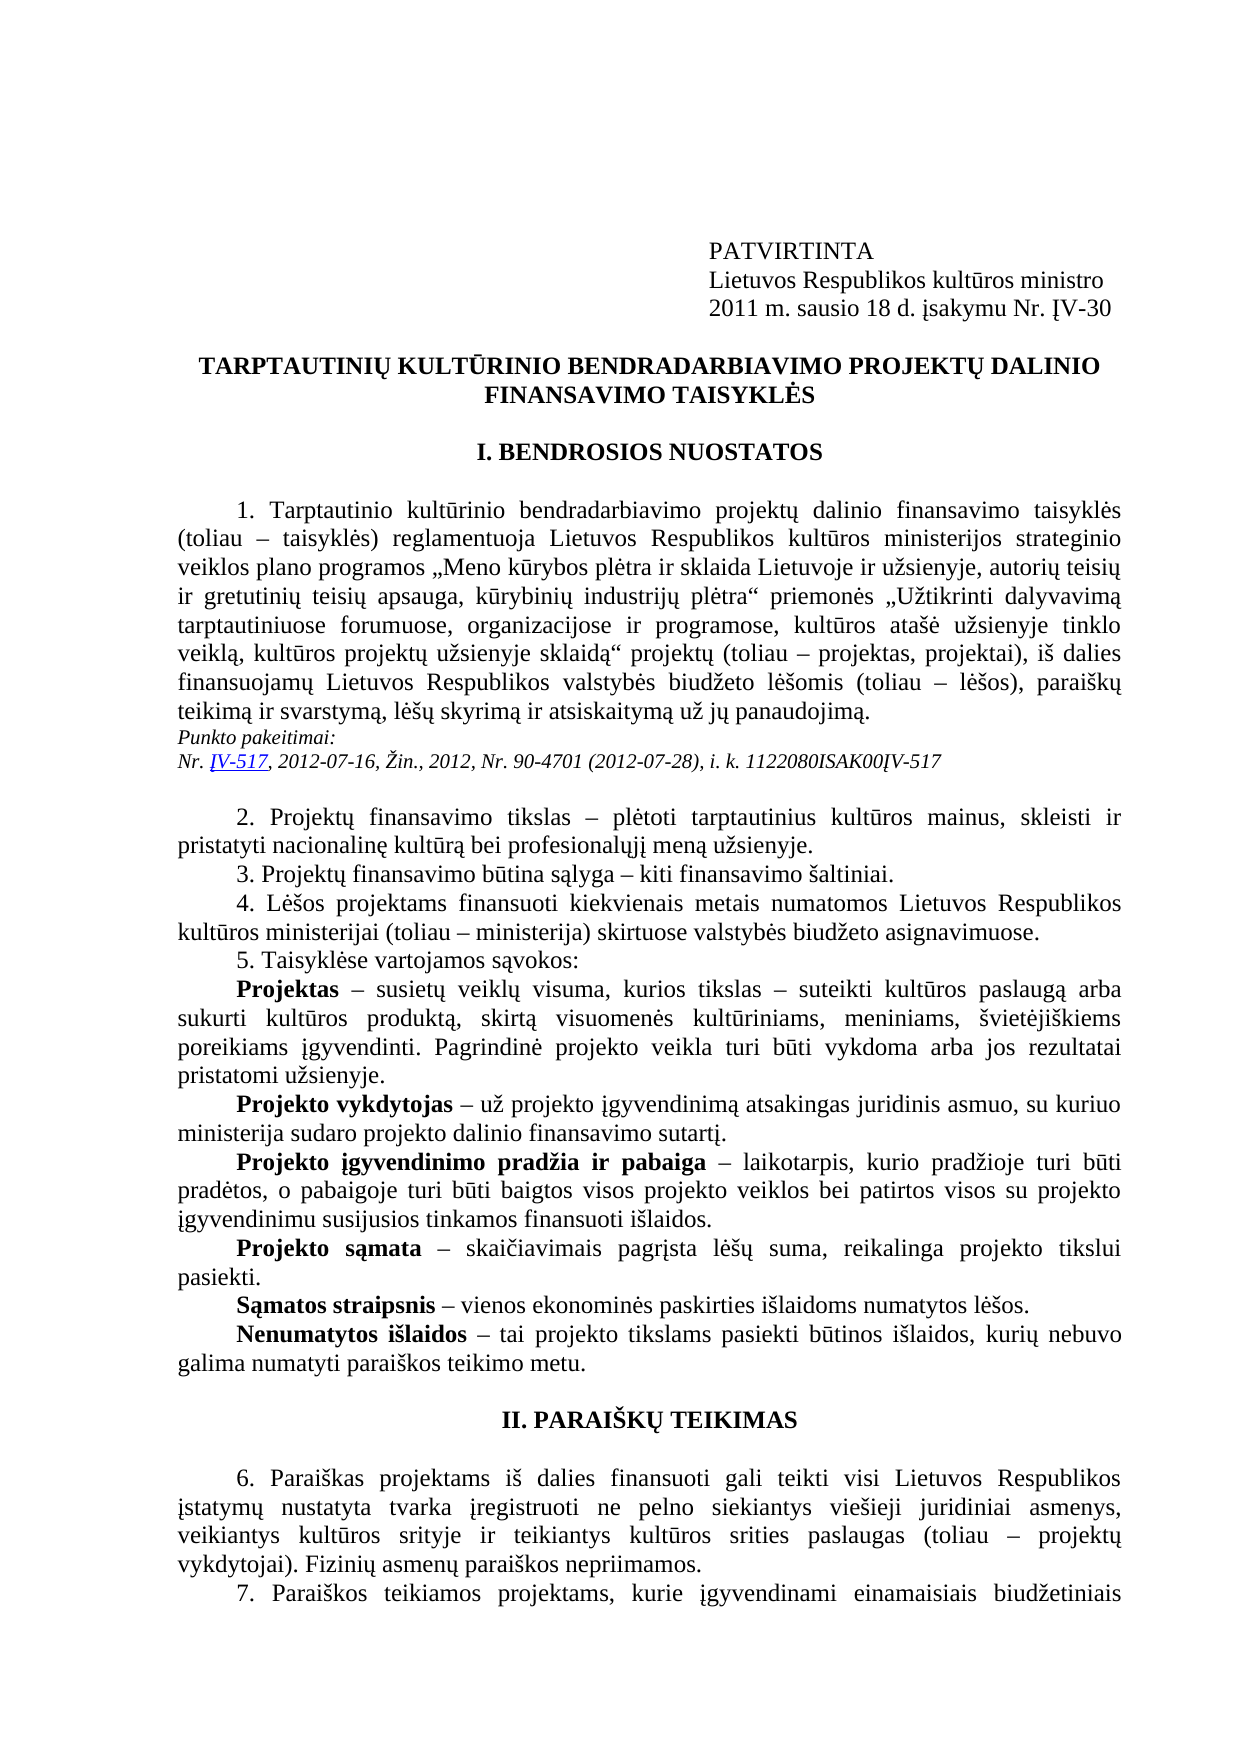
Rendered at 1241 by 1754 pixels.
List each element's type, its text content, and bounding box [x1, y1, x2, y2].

text 7. Paraiškos teikiamos projektams, kurie įgyvendinami einamaisiais biudžetiniais [177, 1578, 1122, 1607]
text Projekto įgyvendinimo pradžia ir pabaiga – laikotarpis, kurio pradžioje turi būti pradėtos, o pabaigoje turi būti baigtos visos projekto veiklos bei patirtos visos su projekto įgyvendinimu susijusios tinkamos finansuoti išlaidos. [177, 1147, 1122, 1233]
text 4. Lėšos projektams finansuoti kiekvienais metais numatomos Lietuvos Respublikos kultūros ministerijai (toliau – ministerija) skirtuose valstybės biudžeto asignavimuose. [177, 888, 1122, 945]
text 2. Projektų finansavimo tikslas – plėtoti tarptautinius kultūros mainus, skleisti ir pristatyti nacionalinę kultūrą bei profesionalųjį meną užsienyje. [177, 802, 1122, 859]
text II. PARAIŠKŲ TEIKIMAS [177, 1405, 1122, 1434]
text 3. Projektų finansavimo būtina sąlyga – kiti finansavimo šaltiniai. [177, 859, 1122, 888]
text 2011 m. sausio 18 d. įsakymu Nr. ĮV-30 [709, 293, 1122, 322]
text Projekto vykdytojas – už projekto įgyvendinimą atsakingas juridinis asmuo, su kuriuo ministerija sudaro projekto dalinio finansavimo sutartį. [177, 1089, 1122, 1147]
text 6. Paraiškas projektams iš dalies finansuoti gali teikti visi Lietuvos Respublikos įstatymų nustatyta tvarka įregistruoti ne pelno siekiantys viešieji juridiniai asmenys, veikiantys kultūros srityje ir teikiantys kultūros srities paslaugas (toliau – projektų vykdytojai). Fizinių asmenų paraiškos nepriimamos. [177, 1463, 1122, 1578]
text Punkto pakeitimai: [177, 725, 1122, 749]
text Lietuvos Respublikos kultūros ministro [709, 265, 1122, 293]
text 5. Taisyklėse vartojamos sąvokos: [177, 945, 1122, 974]
text PATVIRTINTA [709, 236, 1122, 265]
text I. BENDROSIOS NUOSTATOS [177, 437, 1122, 466]
text 1. Tarptautinio kultūrinio bendradarbiavimo projektų dalinio finansavimo taisyklės (toliau – taisyklės) reglamentuoja Lietuvos Respublikos kultūros ministerijos strateginio veiklos plano programos „Meno kūrybos plėtra ir sklaida Lietuvoje ir užsienyje, autorių teisių ir gretutinių teisių apsauga, kūrybinių industrijų plėtra“ priemonės „Užtikrinti dalyvavimą tarptautiniuose forumuose, organizacijose ir programose, kultūros atašė užsienyje tinklo veiklą, kultūros projektų užsienyje sklaidą“ projektų (toliau – projektas, projektai), iš dalies finansuojamų Lietuvos Respublikos valstybės biudžeto lėšomis (toliau – lėšos), paraiškų teikimą ir svarstymą, lėšų skyrimą ir atsiskaitymą už jų panaudojimą. [177, 495, 1122, 725]
text Sąmatos straipsnis – vienos ekonominės paskirties išlaidoms numatytos lėšos. [177, 1290, 1122, 1319]
text Projekto sąmata – skaičiavimais pagrįsta lėšų suma, reikalinga projekto tikslui pasiekti. [177, 1233, 1122, 1290]
text TARPTAUTINIŲ KULTŪRINIO BENDRADARBIAVIMO PROJEKTŲ DALINIO FINANSAVIMO TAISYKLĖS [177, 351, 1122, 408]
text Nr. ĮV-517, 2012-07-16, Žin., 2012, Nr. 90-4701 (2012-07-28), i. k. 1122080ISAK00ĮV-517 [177, 749, 1122, 773]
text Projektas – susietų veiklų visuma, kurios tikslas – suteikti kultūros paslaugą arba sukurti kultūros produktą, skirtą visuomenės kultūriniams, meniniams, švietėjiškiems poreikiams įgyvendinti. Pagrindinė projekto veikla turi būti vykdoma arba jos rezultatai pristatomi užsienyje. [177, 974, 1122, 1089]
text Nenumatytos išlaidos – tai projekto tikslams pasiekti būtinos išlaidos, kurių nebuvo galima numatyti paraiškos teikimo metu. [177, 1319, 1122, 1377]
